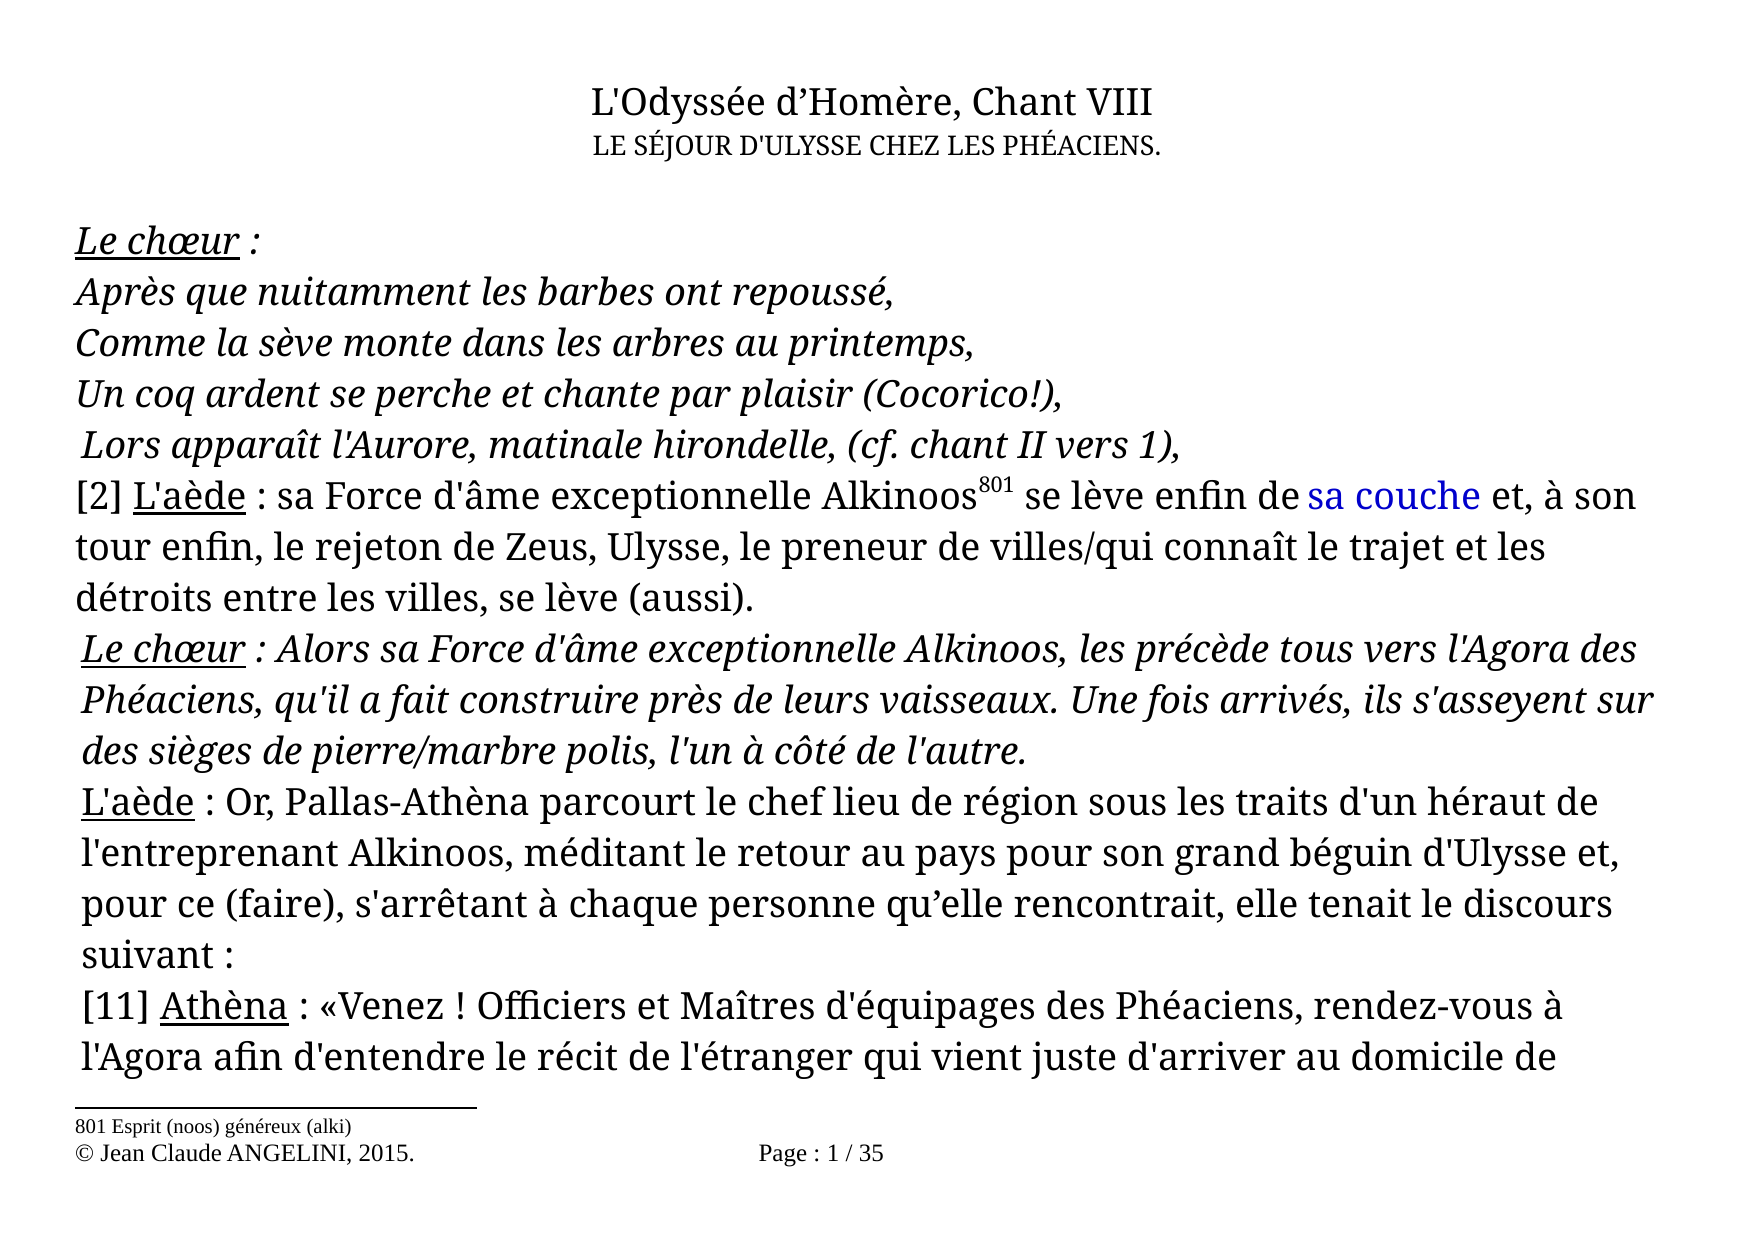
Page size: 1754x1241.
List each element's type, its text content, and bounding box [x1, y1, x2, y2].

text L'Odyssée d’Homère, Chant VIII [75, 75, 1679, 126]
text [2] L'aède : sa Force d'âme exceptionnelle Alkinoos se lève enfin de sa couche et, à son tour enfin, le rejeton de Zeus, Ulysse, le preneur de villes/qui connaît le trajet et les détroits entre les villes, se lève (aussi). [75, 469, 1679, 622]
text Esprit (noos) généreux (alki) [75, 1114, 1679, 1138]
text LE SÉJOUR D'ULYSSE CHEZ LES PHÉACIENS. [75, 126, 1679, 163]
text Après que nuitamment les barbes ont repoussé, [75, 265, 1679, 316]
text Comme la sève monte dans les arbres au printemps, [75, 316, 1679, 367]
text Le chœur : [75, 214, 1679, 265]
text [11] Athèna : «Venez ! Officiers et Maîtres d'équipages des Phéaciens, rendez-vous à l'Agora afin d'entendre le récit de l'étranger qui vient juste d'arriver au domicile de [81, 979, 1673, 1082]
text Lors apparaît l'Aurore, matinale hirondelle, (cf. chant II vers 1), [81, 418, 1673, 469]
text Le chœur : Alors sa Force d'âme exceptionnelle Alkinoos, les précède tous vers l'Agora des Phéaciens, qu'il a fait construire près de leurs vaisseaux. Une fois arrivés, ils s'asseyent sur des sièges de pierre/marbre polis, l'un à côté de l'autre. [81, 622, 1673, 775]
text Un coq ardent se perche et chante par plaisir (Cocorico!), [75, 367, 1679, 418]
text L'aède : Or, Pallas-Athèna parcourt le chef lieu de région sous les traits d'un héraut de l'entreprenant Alkinoos, méditant le retour au pays pour son grand béguin d'Ulysse et, pour ce (faire), s'arrêtant à chaque personne qu’elle rencontrait, elle tenait le discours suivant : [81, 775, 1673, 979]
